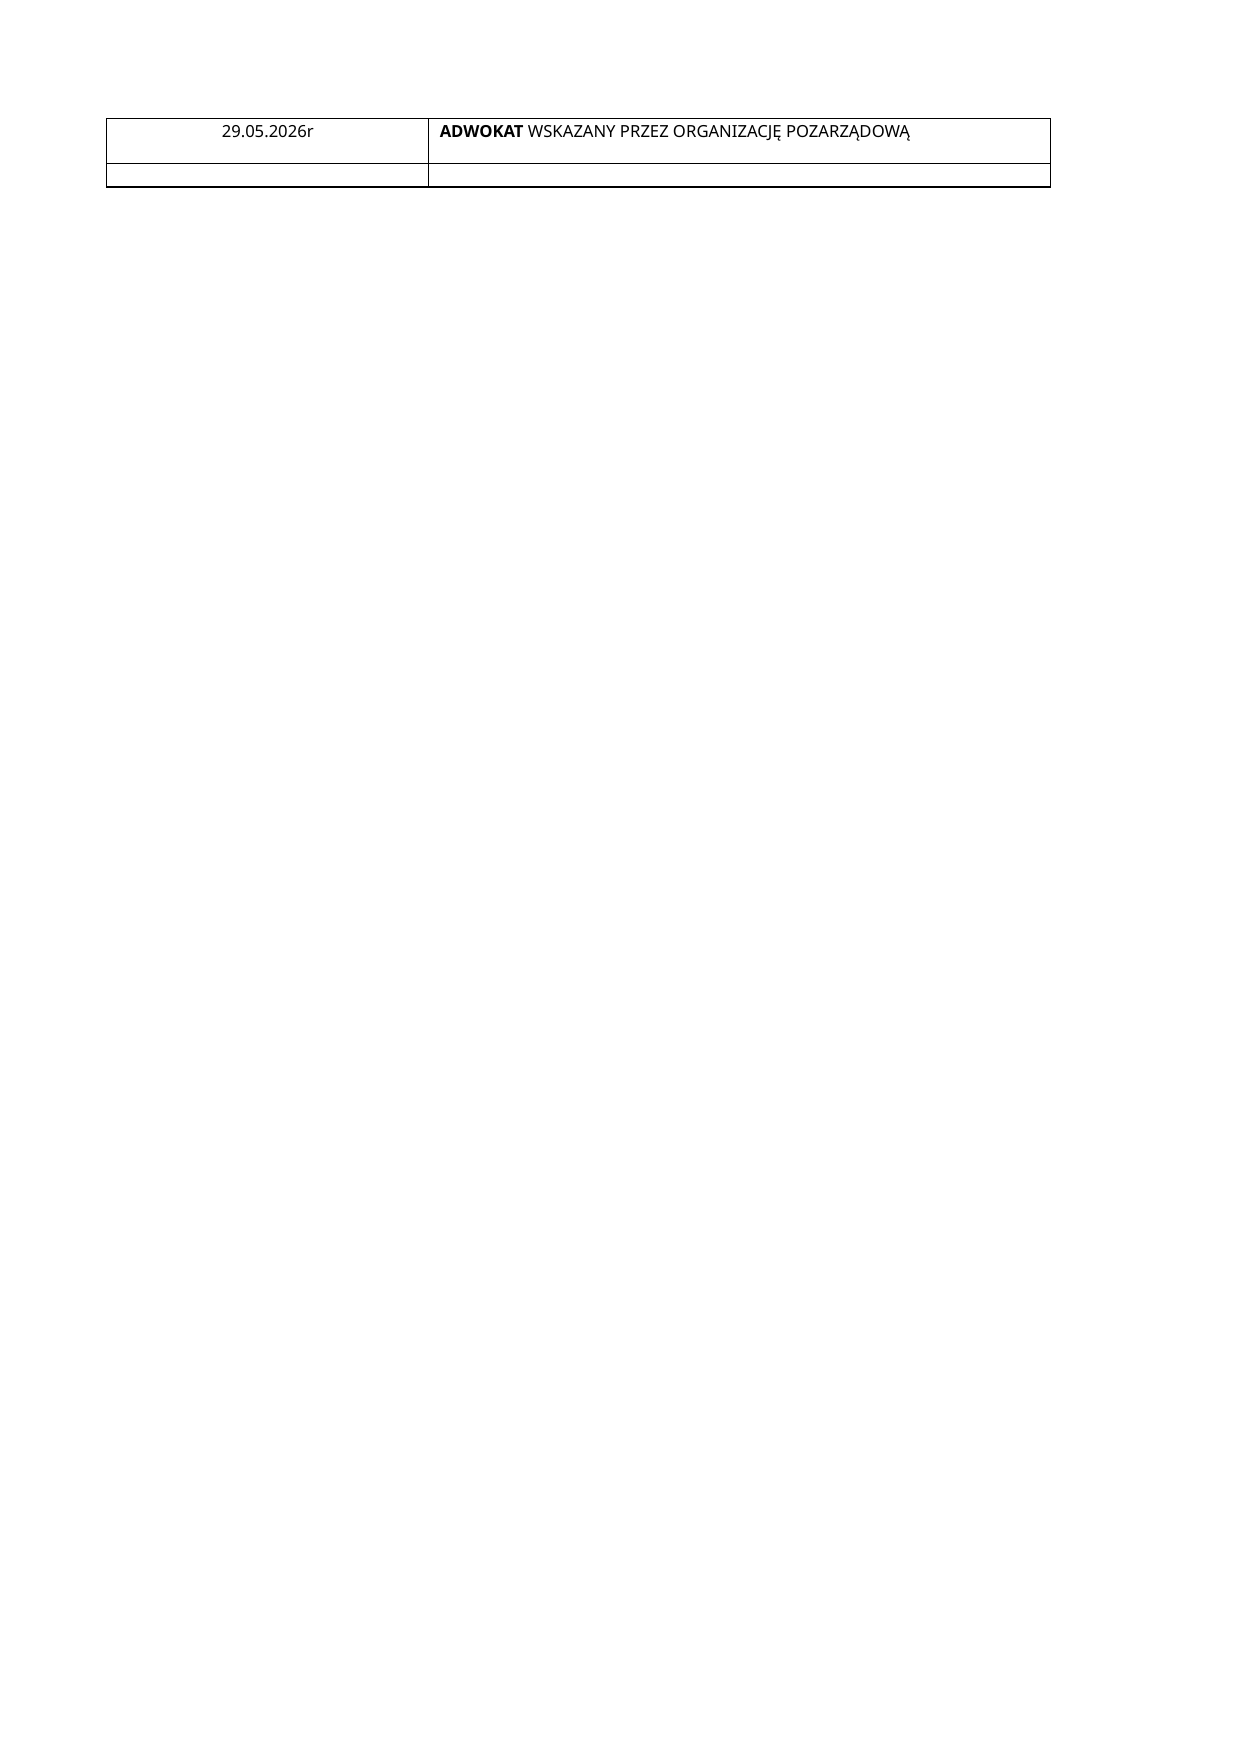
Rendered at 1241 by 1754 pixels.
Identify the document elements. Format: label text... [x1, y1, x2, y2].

table_cell 29.05.2026r [107, 119, 428, 163]
table_cell [107, 164, 428, 186]
table_cell ADWOKAT WSKAZANY PRZEZ ORGANIZACJĘ POZARZĄDOWĄ [429, 119, 1050, 163]
table_cell [429, 164, 1050, 186]
